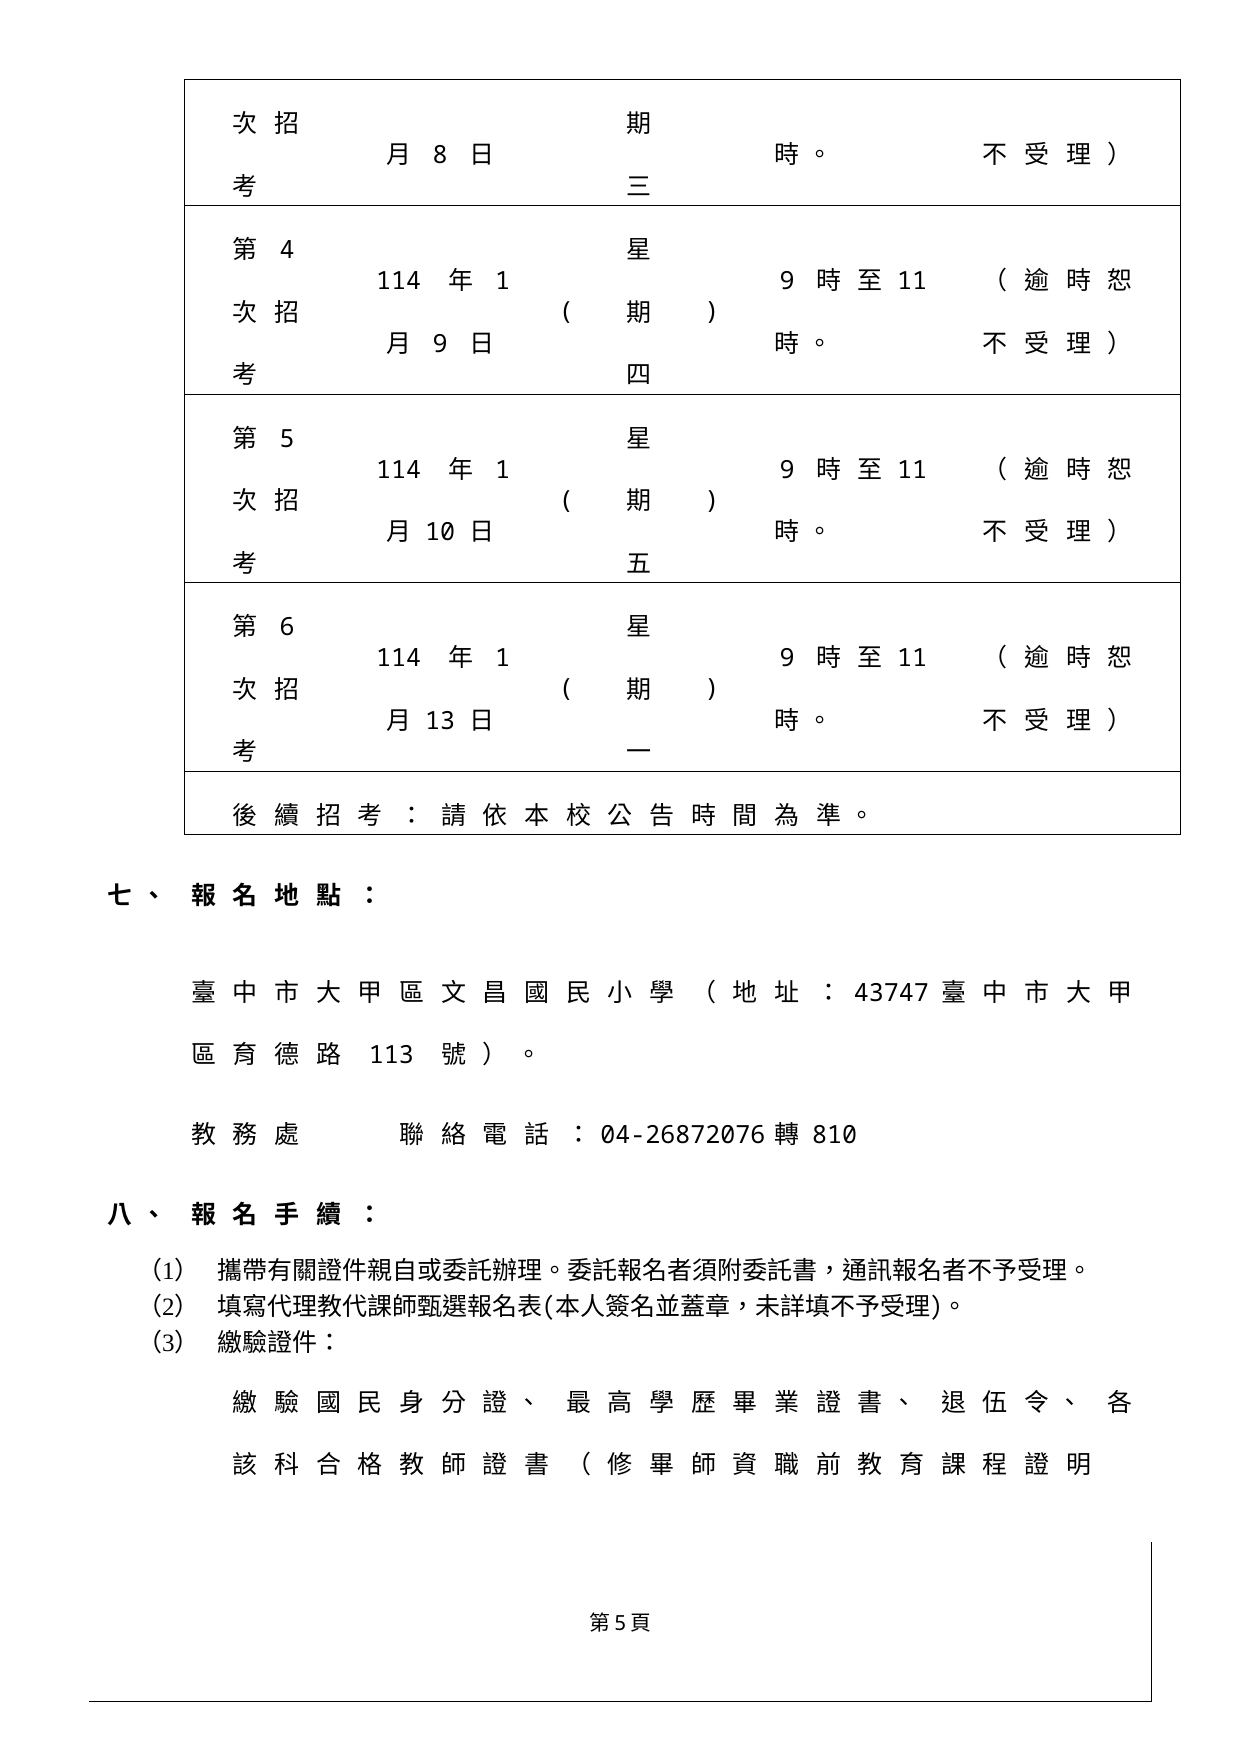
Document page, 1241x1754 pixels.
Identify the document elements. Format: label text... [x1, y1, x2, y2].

table_cell ) [689, 583, 734, 771]
table_cell 114年1月10日 [331, 395, 542, 582]
table_cell [542, 80, 586, 205]
table_cell （逾時恕不受理） [970, 395, 1180, 582]
text 八、報名手續： [99, 1171, 1141, 1233]
table_cell 時。 [734, 80, 970, 205]
table_cell 星期四 [586, 206, 689, 393]
list 填寫代理教代課師甄選報名表(本人簽名並蓋章，未詳填不予受理)。 [137, 1286, 1141, 1323]
table_cell ) [689, 206, 734, 393]
table_cell 第6次招考 [185, 583, 331, 771]
table_cell 114年1月9日 [331, 206, 542, 393]
table_cell 不受理） [970, 80, 1180, 205]
table_cell ( [542, 206, 586, 393]
table_cell 第5次招考 [185, 395, 331, 582]
table_cell [689, 80, 734, 205]
table_cell 9時至11時。 [734, 583, 970, 771]
text 教務處 聯絡電話：04-26872076轉810 [153, 1091, 1141, 1153]
table_cell 月8日 [331, 80, 542, 205]
table_cell 星期五 [586, 395, 689, 582]
table_cell 第4次招考 [185, 206, 331, 393]
table_cell 次招考 [185, 80, 331, 205]
table_cell 9時至11時。 [734, 395, 970, 582]
table_cell ( [542, 395, 586, 582]
table_cell 期三 [586, 80, 689, 205]
list 攜帶有關證件親自或委託辦理。委託報名者須附委託書，通訊報名者不予受理。 [137, 1250, 1141, 1286]
table_cell （逾時恕不受理） [970, 583, 1180, 771]
table_cell 114年1月13日 [331, 583, 542, 771]
table_cell 後續招考：請依本校公告時間為準。 [185, 772, 1180, 834]
table_cell （逾時恕不受理） [970, 206, 1180, 393]
text 七、報名地點： [99, 852, 1141, 915]
text 繳驗國民身分證、最高學歷畢業證書、退伍令、各該科合格教師證書（修畢師資職前教育課程證明 [217, 1359, 1141, 1484]
table_cell 星期一 [586, 583, 689, 771]
table_cell ( [542, 583, 586, 771]
table_cell 9時至11時。 [734, 206, 970, 393]
text 臺中市大甲區文昌國民小學（地址：43747臺中市大甲區育德路113號）。 [153, 949, 1141, 1074]
list 繳驗證件： [137, 1323, 1141, 1359]
table_cell ) [689, 395, 734, 582]
